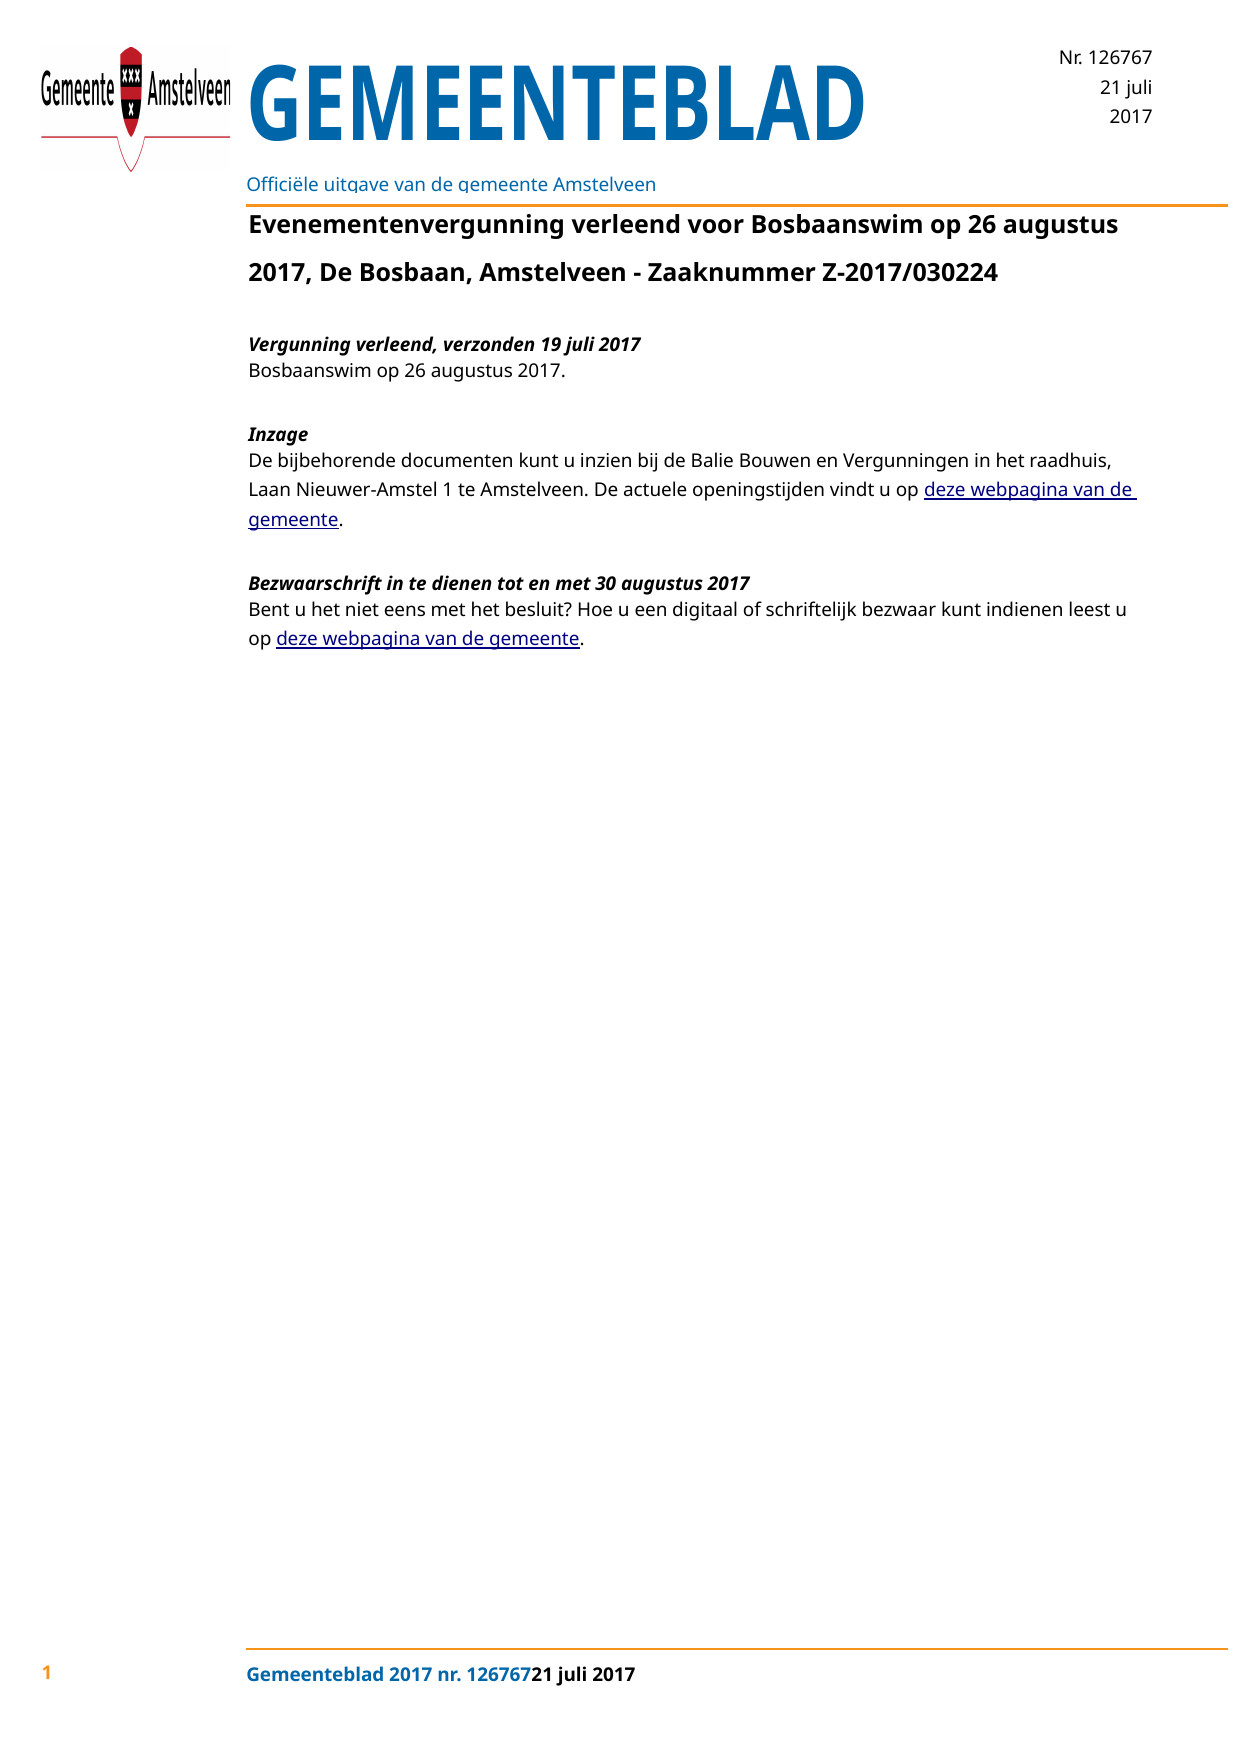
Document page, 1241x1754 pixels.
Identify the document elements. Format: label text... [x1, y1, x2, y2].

text Bezwaarschrift in te dienen tot en met 30 augustus 2017 [248, 570, 1152, 596]
text Bosbaanswim op 26 augustus 2017. [248, 357, 1152, 383]
text Evenementenvergunning verleend voor Bosbaanswim op 26 augustus 2017, De Bosbaan, Amstelveen - Zaaknummer Z-2017/030224 [248, 207, 1152, 288]
picture [41, 47, 231, 172]
text De bijbehorende documenten kunt u inzien bij de Balie Bouwen en Vergunningen in het raadhuis, Laan Nieuwer-Amstel 1 te Amstelveen. De actuele openingstijden vindt u op deze webpagina van de gemeente. [248, 447, 1152, 532]
text Bent u het niet eens met het besluit? Hoe u een digitaal of schriftelijk bezwaar kunt indienen leest u op deze webpagina van de gemeente. [248, 596, 1152, 651]
text Inzage [248, 421, 1152, 447]
text Vergunning verleend, verzonden 19 juli 2017 [248, 331, 1152, 357]
